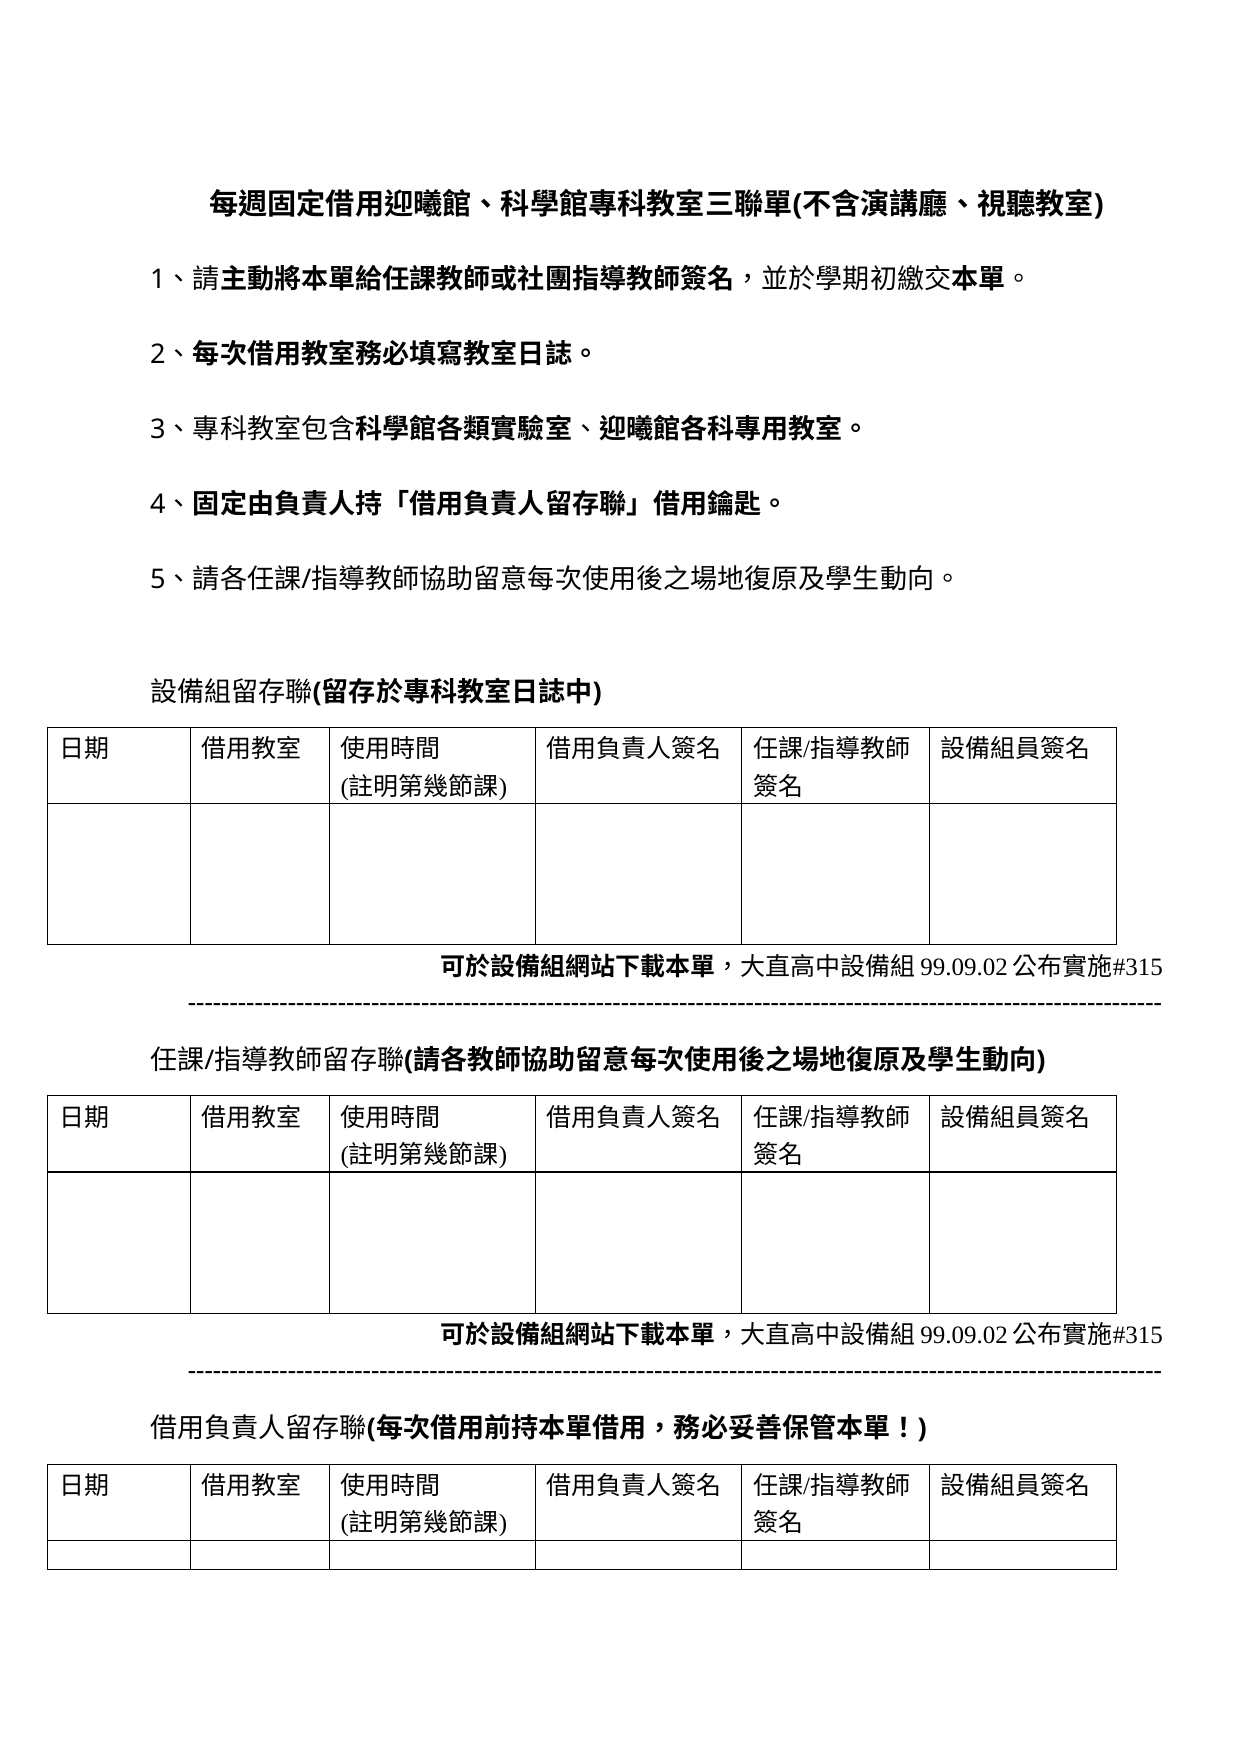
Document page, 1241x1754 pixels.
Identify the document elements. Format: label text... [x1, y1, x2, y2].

table_cell [330, 804, 535, 944]
table_cell [930, 1541, 1116, 1568]
text 5、請各任課/指導教師協助留意每次使用後之場地復原及學生動向。 [150, 539, 1162, 652]
text 可於設備組網站下載本單，大直高中設備組99.09.02公布實施#315 [150, 1314, 1162, 1351]
text 每週固定借用迎曦館、科學館專科教室三聯單(不含演講廳、視聽教室) [150, 164, 1162, 239]
table_cell [930, 804, 1116, 944]
table_cell [48, 1541, 190, 1568]
table_header 借用教室 [191, 728, 329, 803]
table_cell [191, 1173, 329, 1313]
table_header 日期 [48, 1465, 190, 1540]
table_cell [742, 804, 929, 944]
table_header 日期 [48, 1096, 190, 1171]
text 借用負責人留存聯(每次借用前持本單借用，務必妥善保管本單！) [150, 1389, 1162, 1464]
text 設備組留存聯(留存於專科教室日誌中) [150, 652, 1162, 727]
table_header 借用負責人簽名 [536, 1465, 741, 1540]
table_cell [330, 1541, 535, 1568]
table_header 使用時間 (註明第幾節課) [330, 1096, 535, 1171]
text --------------------------------------------------------------------------------------------------------------------- [150, 1351, 1162, 1389]
text 3、專科教室包含科學館各類實驗室、迎曦館各科專用教室。 [150, 389, 1162, 464]
table_header 任課/指導教師簽名 [742, 1465, 929, 1540]
table_cell [191, 804, 329, 944]
table_cell [330, 1173, 535, 1313]
table_header 借用負責人簽名 [536, 728, 741, 803]
table_header 設備組員簽名 [930, 1096, 1116, 1171]
table_header 使用時間 (註明第幾節課) [330, 728, 535, 803]
table_cell [930, 1173, 1116, 1313]
table_header 使用時間 (註明第幾節課) [330, 1465, 535, 1540]
table_cell [48, 804, 190, 944]
table_header 日期 [48, 728, 190, 803]
text 1、請主動將本單給任課教師或社團指導教師簽名，並於學期初繳交本單。 [150, 239, 1162, 314]
table_cell [536, 1173, 741, 1313]
text 任課/指導教師留存聯(請各教師協助留意每次使用後之場地復原及學生動向) [150, 1020, 1162, 1095]
table_header 任課/指導教師簽名 [742, 728, 929, 803]
table_header 設備組員簽名 [930, 728, 1116, 803]
table_header 設備組員簽名 [930, 1465, 1116, 1540]
text 2、每次借用教室務必填寫教室日誌。 [150, 314, 1162, 389]
table_cell [536, 1541, 741, 1568]
table_header 借用教室 [191, 1096, 329, 1171]
table_header 借用教室 [191, 1465, 329, 1540]
text 4、固定由負責人持「借用負責人留存聯」借用鑰匙。 [150, 464, 1162, 539]
text 可於設備組網站下載本單，大直高中設備組99.09.02公布實施#315 [150, 945, 1162, 983]
text --------------------------------------------------------------------------------------------------------------------- [150, 983, 1162, 1020]
table_cell [48, 1173, 190, 1313]
table_cell [536, 804, 741, 944]
table_header 任課/指導教師簽名 [742, 1096, 929, 1171]
table_header 借用負責人簽名 [536, 1096, 741, 1171]
table_cell [742, 1541, 929, 1568]
table_cell [191, 1541, 329, 1568]
table_cell [742, 1173, 929, 1313]
